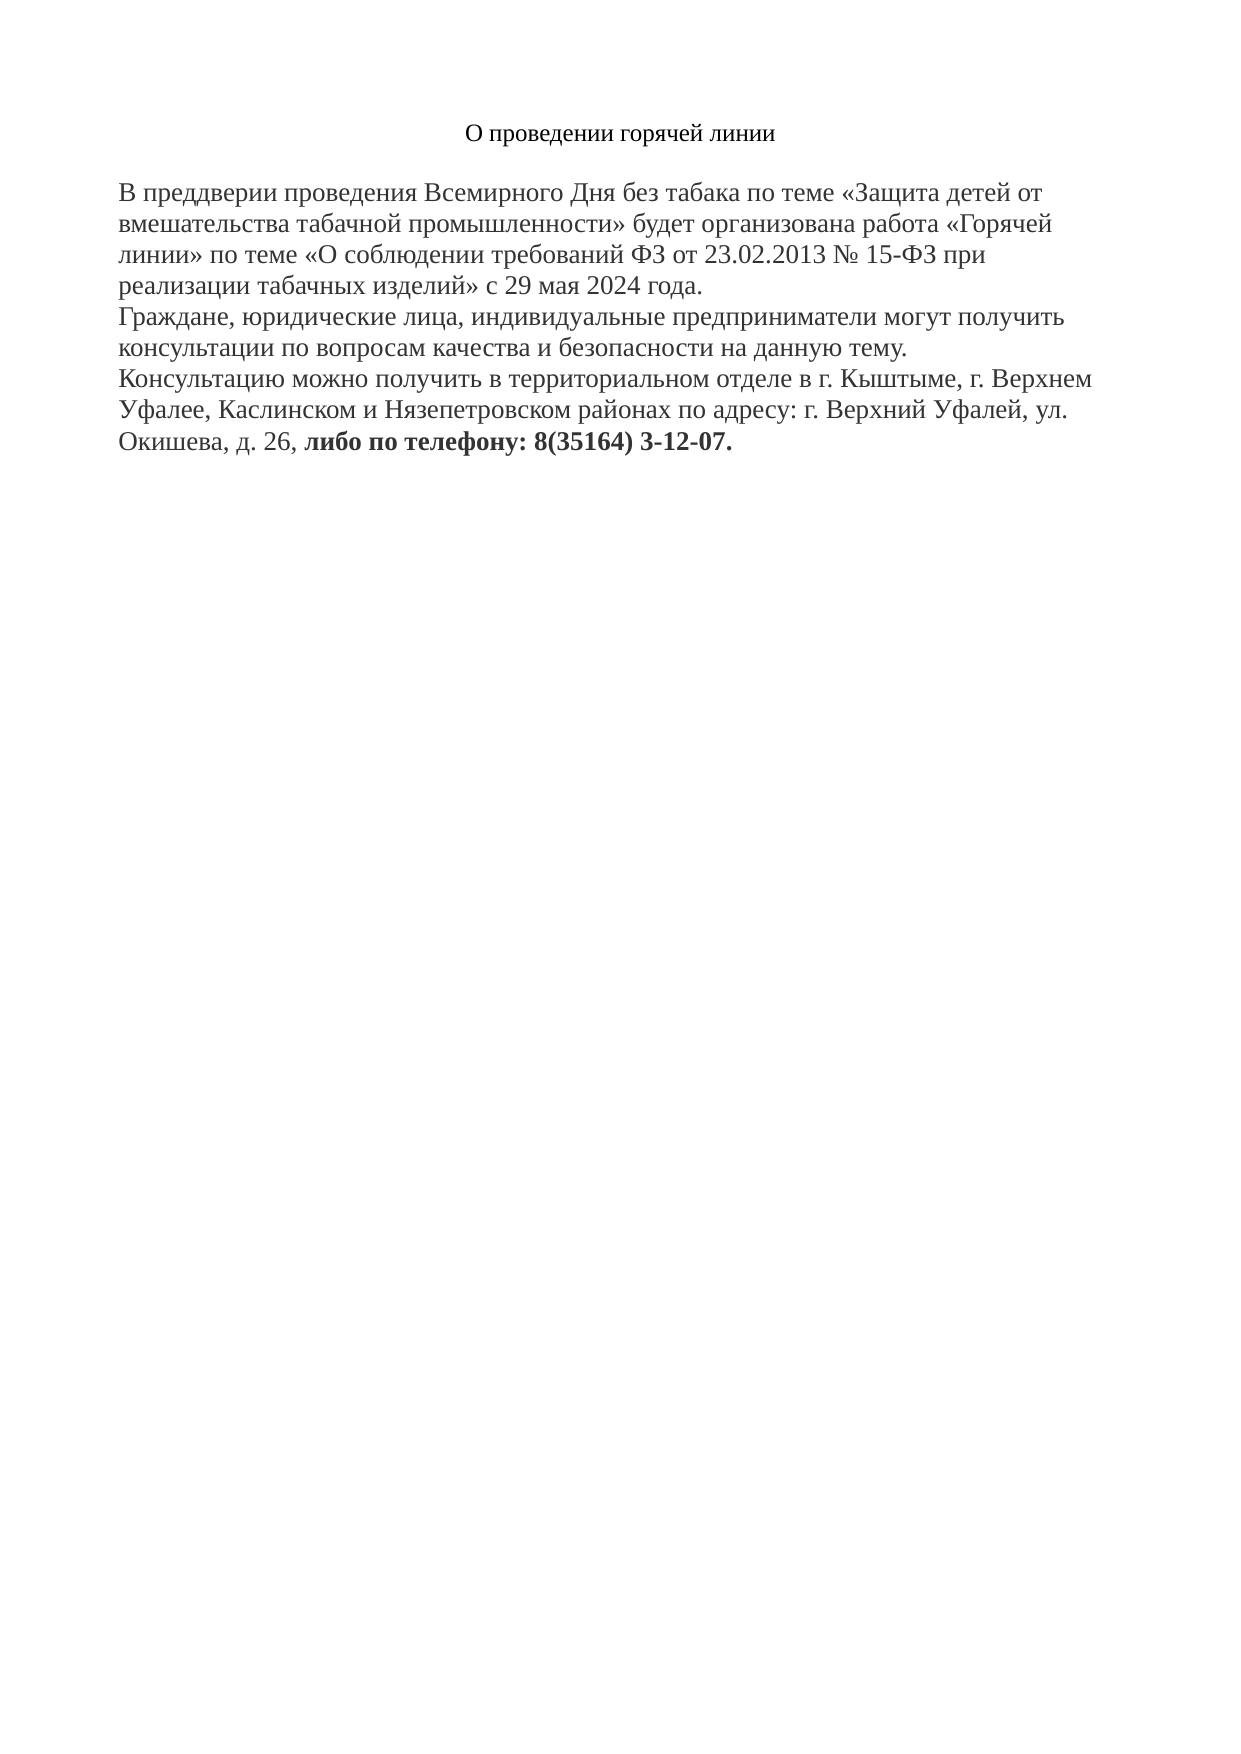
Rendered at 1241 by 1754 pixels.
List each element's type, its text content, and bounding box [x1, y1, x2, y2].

text О проведении горячей линии [118, 118, 1122, 147]
text Граждане, юридические лица, индивидуальные предприниматели могут получить консультации по вопросам качества и безопасности на данную тему. [118, 300, 1122, 362]
text Консультацию можно получить в территориальном отделе в г. Кыштыме, г. Верхнем Уфалее, Каслинском и Нязепетровском районах по адресу: г. Верхний Уфалей, ул. Окишева, д. 26, либо по телефону: 8(35164) 3-12-07. [118, 362, 1122, 456]
text В преддверии проведения Всемирного Дня без табака по теме «Защита детей от вмешательства табачной промышленности» будет организована работа «Горячей линии» по теме «О соблюдении требований ФЗ от 23.02.2013 № 15-ФЗ при реализации табачных изделий» с 29 мая 2024 года. [118, 176, 1122, 300]
